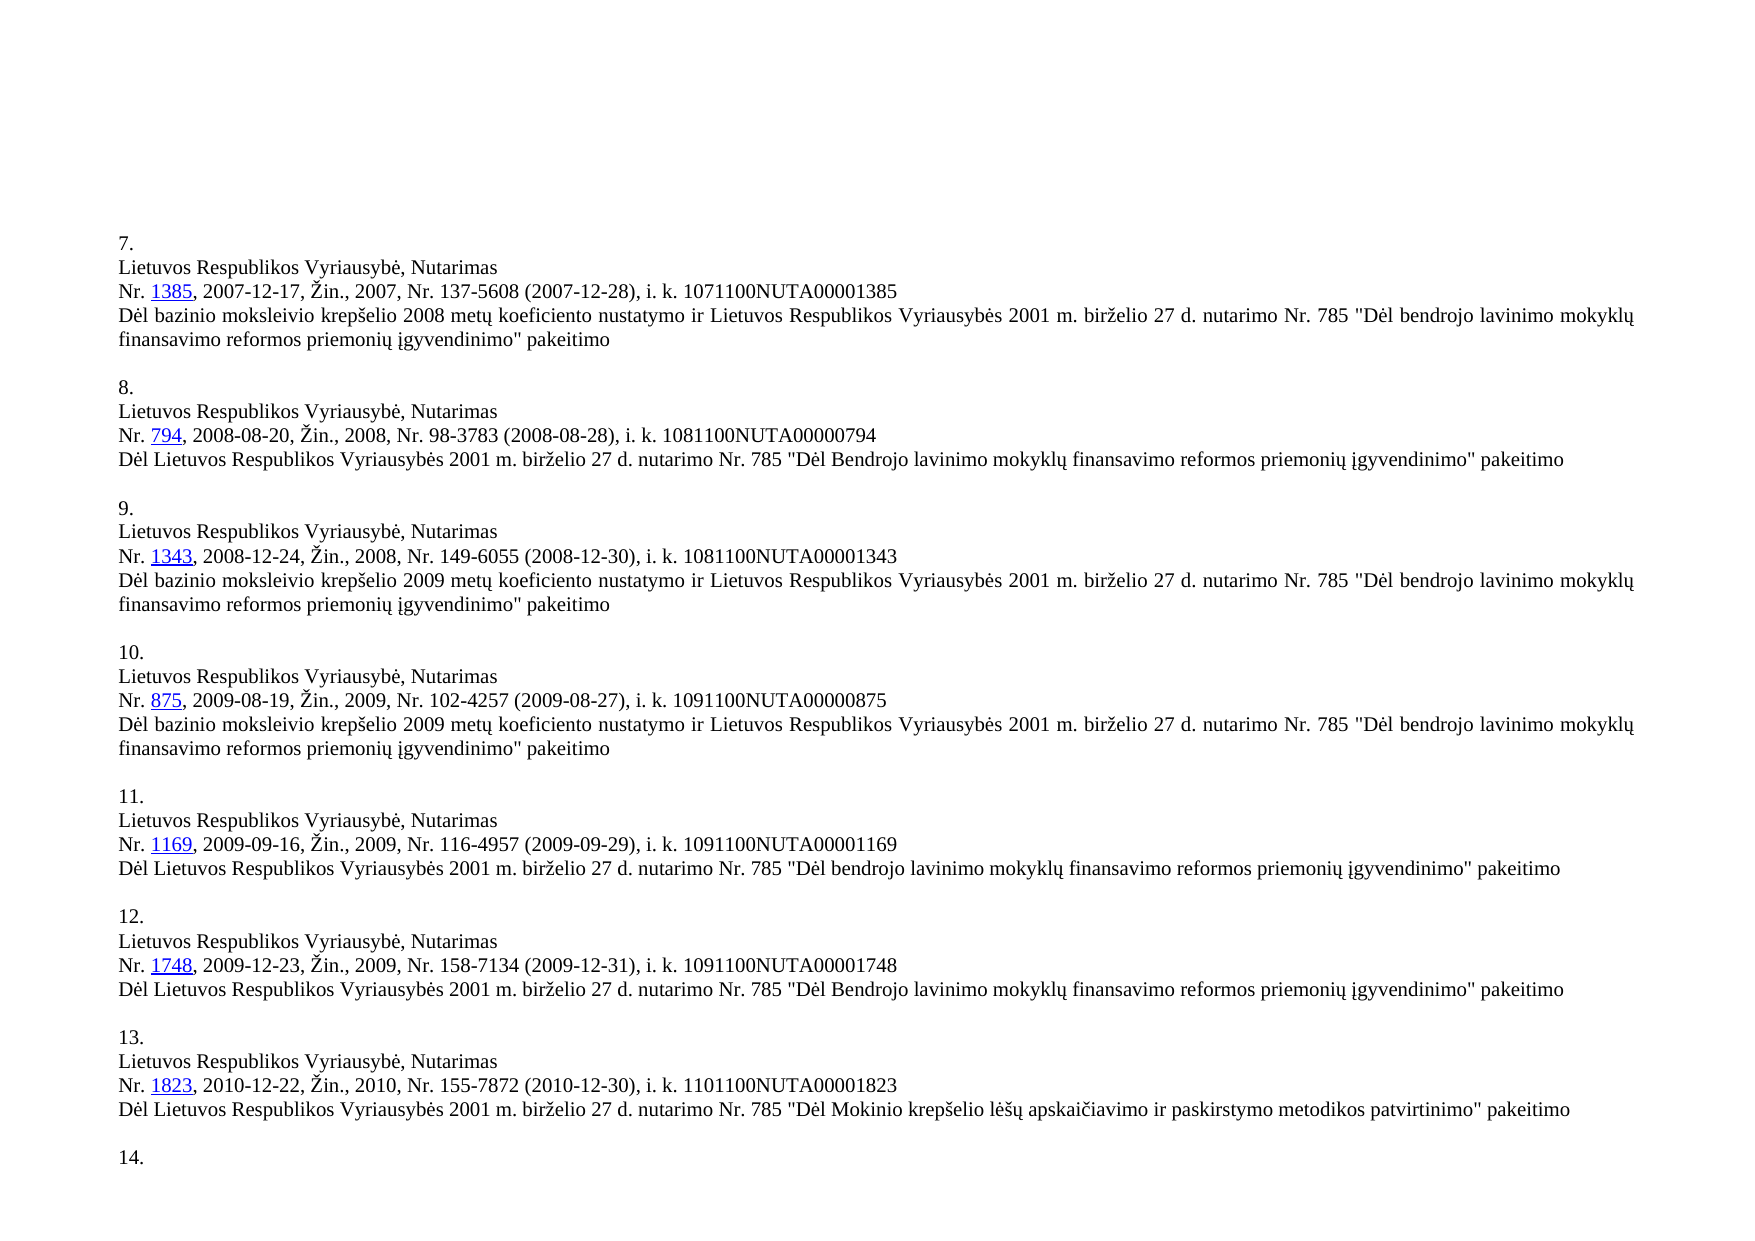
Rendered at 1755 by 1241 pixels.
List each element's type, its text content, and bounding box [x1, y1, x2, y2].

text Nr. 1169, 2009-09-16, Žin., 2009, Nr. 116-4957 (2009-09-29), i. k. 1091100NUTA00001169 [118, 832, 1636, 856]
text Nr. 1748, 2009-12-23, Žin., 2009, Nr. 158-7134 (2009-12-31), i. k. 1091100NUTA00001748 [118, 953, 1636, 977]
text Dėl Lietuvos Respublikos Vyriausybės 2001 m. birželio 27 d. nutarimo Nr. 785 "Dėl Bendrojo lavinimo mokyklų finansavimo reformos priemonių įgyvendinimo" pakeitimo [118, 447, 1636, 471]
text Dėl Lietuvos Respublikos Vyriausybės 2001 m. birželio 27 d. nutarimo Nr. 785 "Dėl Bendrojo lavinimo mokyklų finansavimo reformos priemonių įgyvendinimo" pakeitimo [118, 977, 1636, 1001]
text 14. [118, 1145, 1636, 1169]
text 7. [118, 231, 1636, 255]
text Lietuvos Respublikos Vyriausybė, Nutarimas [118, 1049, 1636, 1073]
text Lietuvos Respublikos Vyriausybė, Nutarimas [118, 928, 1636, 953]
text Dėl bazinio moksleivio krepšelio 2009 metų koeficiento nustatymo ir Lietuvos Respublikos Vyriausybės 2001 m. birželio 27 d. nutarimo Nr. 785 "Dėl bendrojo lavinimo mokyklų finansavimo reformos priemonių įgyvendinimo" pakeitimo [118, 568, 1636, 616]
text Nr. 875, 2009-08-19, Žin., 2009, Nr. 102-4257 (2009-08-27), i. k. 1091100NUTA00000875 [118, 688, 1636, 712]
text Lietuvos Respublikos Vyriausybė, Nutarimas [118, 399, 1636, 423]
text Lietuvos Respublikos Vyriausybė, Nutarimas [118, 255, 1636, 279]
text 13. [118, 1025, 1636, 1049]
text 11. [118, 784, 1636, 808]
text 9. [118, 495, 1636, 519]
text 10. [118, 640, 1636, 664]
text Dėl bazinio moksleivio krepšelio 2009 metų koeficiento nustatymo ir Lietuvos Respublikos Vyriausybės 2001 m. birželio 27 d. nutarimo Nr. 785 "Dėl bendrojo lavinimo mokyklų finansavimo reformos priemonių įgyvendinimo" pakeitimo [118, 712, 1636, 760]
text Dėl bazinio moksleivio krepšelio 2008 metų koeficiento nustatymo ir Lietuvos Respublikos Vyriausybės 2001 m. birželio 27 d. nutarimo Nr. 785 "Dėl bendrojo lavinimo mokyklų finansavimo reformos priemonių įgyvendinimo" pakeitimo [118, 303, 1636, 351]
text Lietuvos Respublikos Vyriausybė, Nutarimas [118, 808, 1636, 832]
text 8. [118, 375, 1636, 399]
text Lietuvos Respublikos Vyriausybė, Nutarimas [118, 664, 1636, 688]
text Lietuvos Respublikos Vyriausybė, Nutarimas [118, 519, 1636, 543]
text Dėl Lietuvos Respublikos Vyriausybės 2001 m. birželio 27 d. nutarimo Nr. 785 "Dėl Mokinio krepšelio lėšų apskaičiavimo ir paskirstymo metodikos patvirtinimo" pakeitimo [118, 1097, 1636, 1121]
text Dėl Lietuvos Respublikos Vyriausybės 2001 m. birželio 27 d. nutarimo Nr. 785 "Dėl bendrojo lavinimo mokyklų finansavimo reformos priemonių įgyvendinimo" pakeitimo [118, 856, 1636, 880]
text Nr. 1343, 2008-12-24, Žin., 2008, Nr. 149-6055 (2008-12-30), i. k. 1081100NUTA00001343 [118, 543, 1636, 568]
text Nr. 1385, 2007-12-17, Žin., 2007, Nr. 137-5608 (2007-12-28), i. k. 1071100NUTA00001385 [118, 279, 1636, 303]
text 12. [118, 904, 1636, 928]
text Nr. 794, 2008-08-20, Žin., 2008, Nr. 98-3783 (2008-08-28), i. k. 1081100NUTA00000794 [118, 423, 1636, 447]
text Nr. 1823, 2010-12-22, Žin., 2010, Nr. 155-7872 (2010-12-30), i. k. 1101100NUTA00001823 [118, 1073, 1636, 1097]
